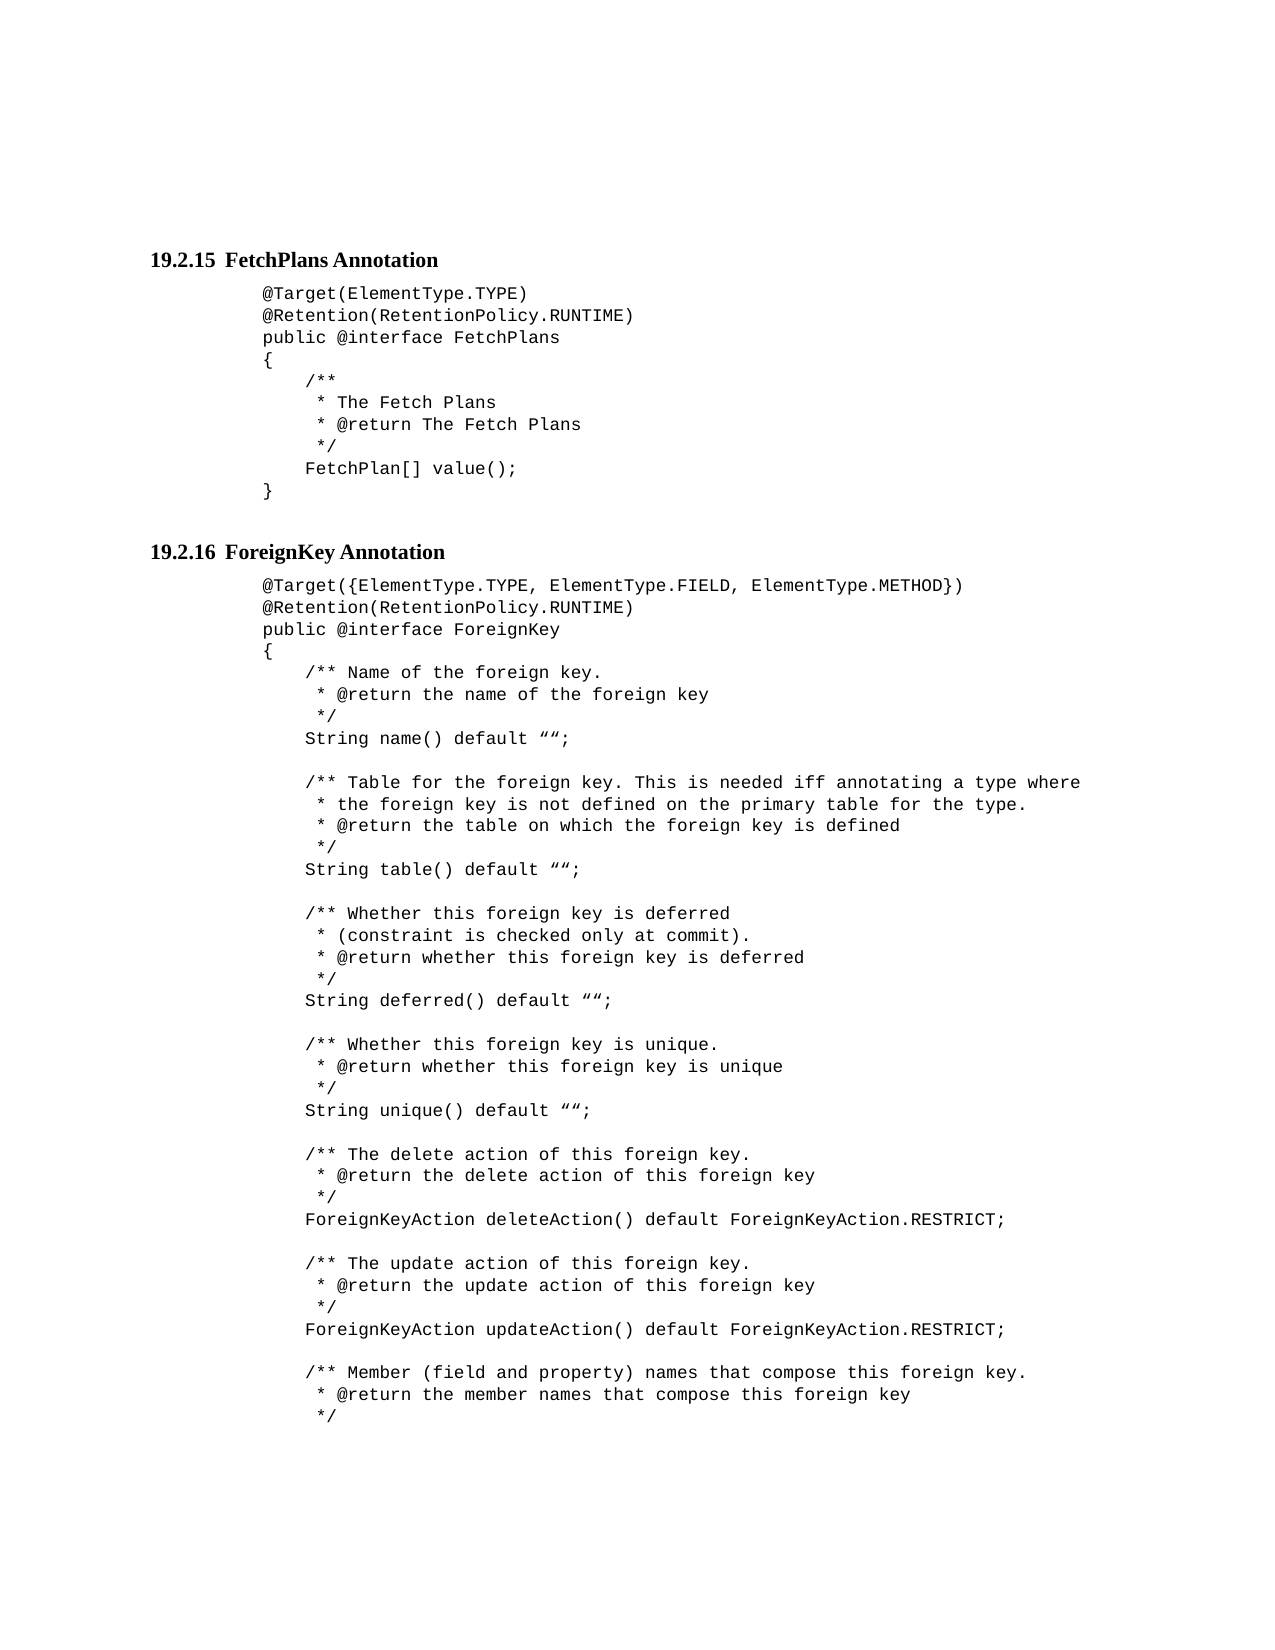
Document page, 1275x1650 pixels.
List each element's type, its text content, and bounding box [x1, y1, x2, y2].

text * @return the update action of this foreign key [262, 1274, 1125, 1296]
text */ [262, 1078, 1125, 1099]
text /** Table for the foreign key. This is needed iff annotating a type where [262, 771, 1125, 793]
text * @return the table on which the foreign key is defined [262, 815, 1125, 837]
text String name() default ““; [262, 728, 1125, 749]
text @Retention(RetentionPolicy.RUNTIME) [262, 305, 1125, 327]
text @Target(ElementType.TYPE) [262, 283, 1125, 305]
text { [262, 640, 1125, 662]
text public @interface FetchPlans [262, 327, 1125, 348]
text /** The delete action of this foreign key. [262, 1143, 1125, 1165]
text */ [262, 1406, 1125, 1428]
text String deferred() default ““; [262, 990, 1125, 1012]
text ForeignKeyAction updateAction() default ForeignKeyAction.RESTRICT; [262, 1318, 1125, 1340]
text /** Whether this foreign key is deferred [262, 903, 1125, 924]
text * @return the delete action of this foreign key [262, 1165, 1125, 1187]
text * @return the name of the foreign key [262, 684, 1125, 706]
text public @interface ForeignKey [262, 618, 1125, 640]
text } [262, 480, 1125, 502]
subtitle FetchPlans Annotation [150, 246, 1125, 272]
text /** Whether this foreign key is unique. [262, 1034, 1125, 1056]
text */ [262, 837, 1125, 859]
text * (constraint is checked only at commit). [262, 924, 1125, 946]
text /** Member (field and property) names that compose this foreign key. [262, 1362, 1125, 1384]
text */ [262, 1296, 1125, 1318]
text * @return the member names that compose this foreign key [262, 1384, 1125, 1406]
text * @return whether this foreign key is deferred [262, 946, 1125, 968]
text @Retention(RetentionPolicy.RUNTIME) [262, 596, 1125, 618]
text * the foreign key is not defined on the primary table for the type. [262, 793, 1125, 815]
text String table() default ““; [262, 859, 1125, 881]
text * The Fetch Plans [262, 392, 1125, 414]
text @Target({ElementType.TYPE, ElementType.FIELD, ElementType.METHOD}) [262, 574, 1125, 596]
text * @return whether this foreign key is unique [262, 1056, 1125, 1078]
text */ [262, 968, 1125, 990]
text /** The update action of this foreign key. [262, 1253, 1125, 1274]
text String unique() default ““; [262, 1099, 1125, 1121]
text */ [262, 706, 1125, 728]
text */ [262, 436, 1125, 458]
text { [262, 348, 1125, 370]
text ForeignKeyAction deleteAction() default ForeignKeyAction.RESTRICT; [262, 1209, 1125, 1231]
subtitle ForeignKey Annotation [150, 538, 1125, 564]
text /** [262, 370, 1125, 392]
text FetchPlan[] value(); [262, 458, 1125, 480]
text /** Name of the foreign key. [262, 662, 1125, 684]
text * @return The Fetch Plans [262, 414, 1125, 436]
text */ [262, 1187, 1125, 1209]
